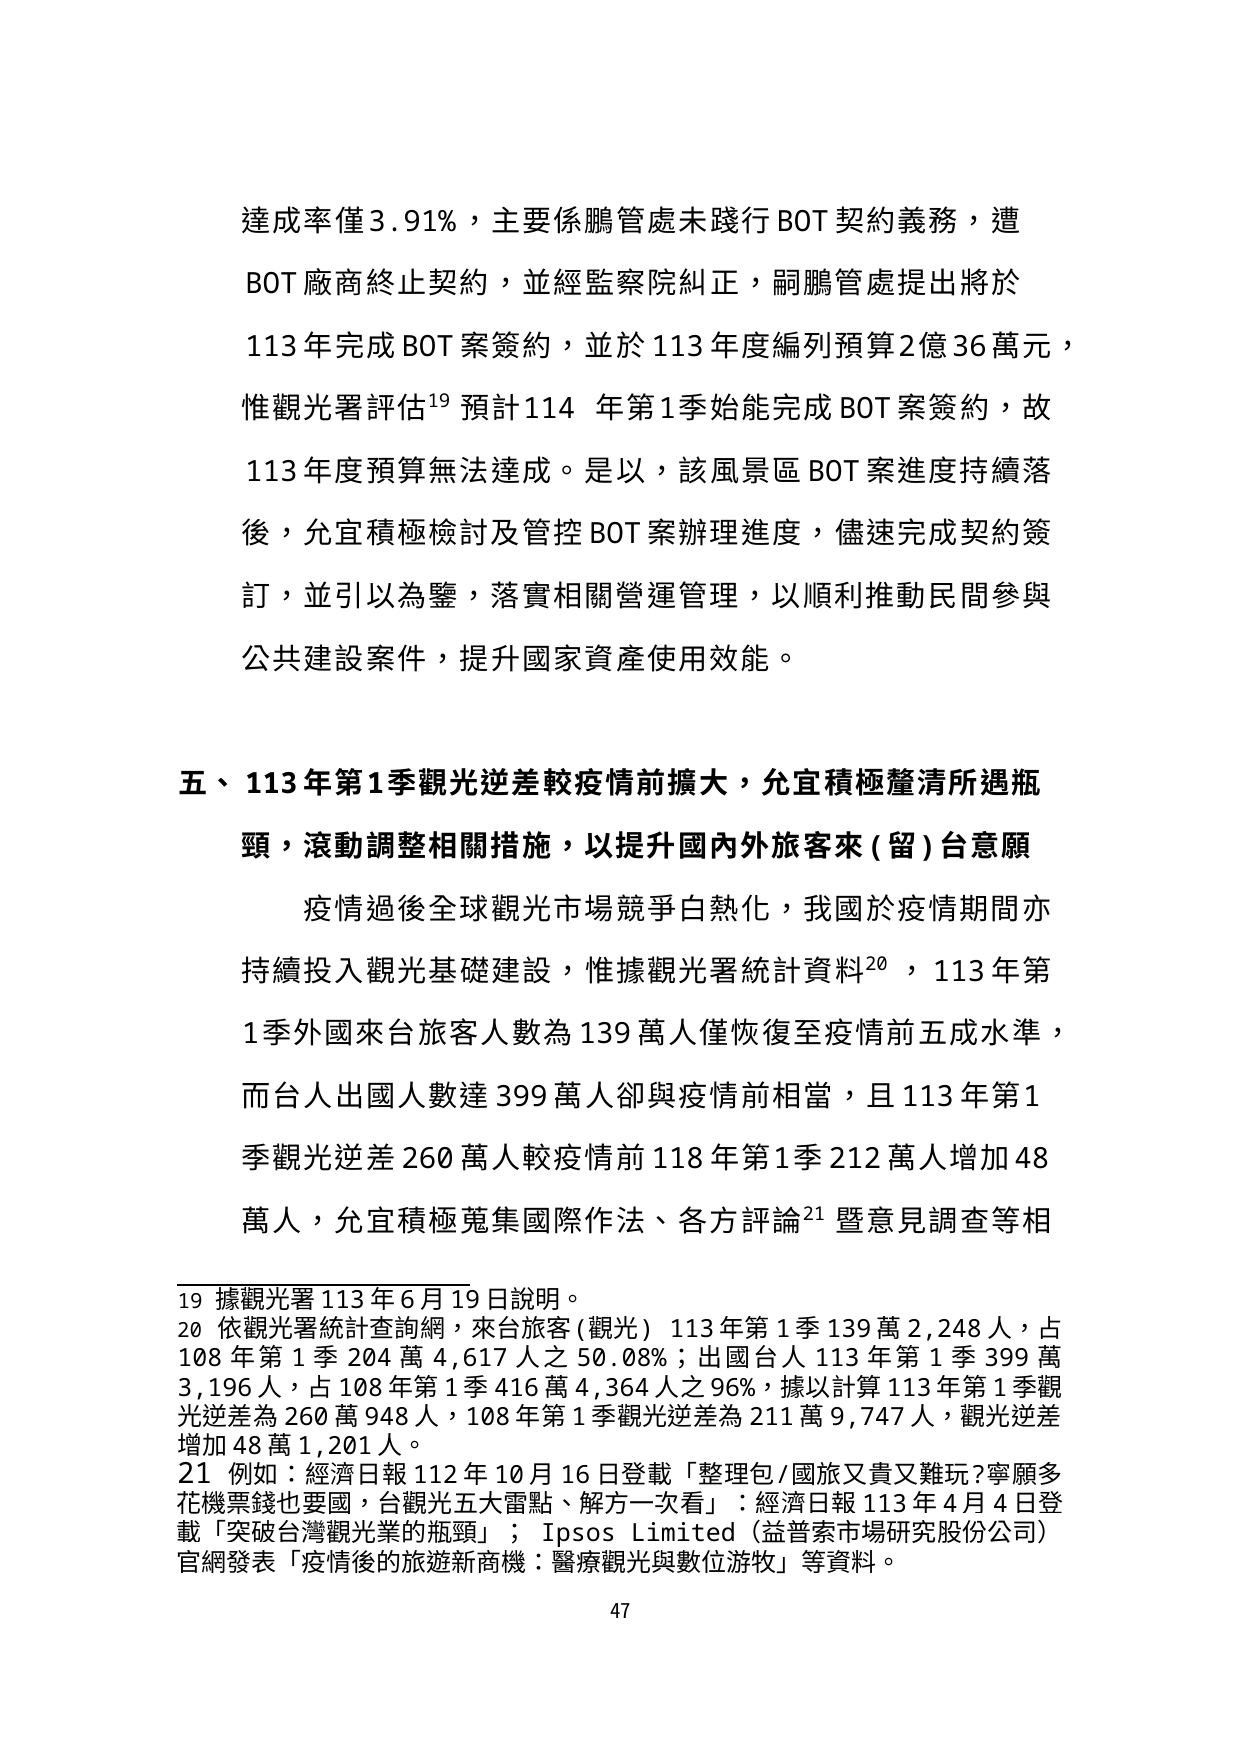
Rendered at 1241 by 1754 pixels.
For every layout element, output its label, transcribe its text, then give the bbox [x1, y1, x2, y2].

text 依觀光署統計查詢網，來台旅客(觀光) 113年第1季139萬2,248人，占108年第1季204萬4,617人之50.08%；出國台人113年第1季399萬3,196人，占108年第1季416萬4,364人之96%，據以計算113年第1季觀光逆差為260萬948人，108年第1季觀光逆差為211萬9,747人，觀光逆差增加48萬1,201人。 [177, 1314, 1063, 1460]
text 據觀光署113年6月19日說明。 [177, 1285, 1063, 1314]
text 五、113年第1季觀光逆差較疫情前擴大，允宜積極釐清所遇瓶頸，滾動調整相關措施，以提升國內外旅客來(留)台意願 [177, 740, 1063, 865]
text 疫情過後全球觀光市場競爭白熱化，我國於疫情期間亦持續投入觀光基礎建設，惟據觀光署統計資料，113年第1季外國來台旅客人數為139萬人僅恢復至疫情前五成水準，而台人出國人數達399萬人卻與疫情前相當，且113年第1季觀光逆差260萬人較疫情前118年第1季212萬人增加48萬人，允宜積極蒐集國際作法、各方評論暨意見調查等相關資料，釐清我國觀光產業所遇瓶頸及滾動調整相關措施，提升國內外旅客來(留)台旅遊意願，俾順利達成2030台灣觀光政策白皮書所定目標。 [236, 865, 1063, 1240]
text 例如：經濟日報112年10月16日登載「整理包/國旅又貴又難玩?寧願多花機票錢也要國，台觀光五大雷點、解方一次看」：經濟日報113年4月4日登載「突破台灣觀光業的瓶頸」； Ipsos Limited（益普索市場研究股份公司）官網發表「疫情後的旅遊新商機：醫療觀光與數位游牧」等資料。 [176, 1460, 1063, 1577]
text 綜上，重要景點計畫(109-112年)就大鵬灣國家風景區預估4年合計土地租金及權利金收入1億4,431萬7千元，惟達成率僅3.91%，主要係鵬管處未踐行BOT契約義務，遭BOT廠商終止契約，並經監察院糾正，嗣鵬管處提出將於113年完成BOT案簽約，並於113年度編列預算2億36萬元，惟觀光署評估預計114 年第1季始能完成BOT案簽約，故113年度預算無法達成。是以，該風景區BOT案進度持續落後，允宜積極檢討及管控BOT案辦理進度，儘速完成契約簽訂，並引以為鑒，落實相關營運管理，以順利推動民間參與公共建設案件，提升國家資產使用效能。 [236, 177, 1063, 677]
